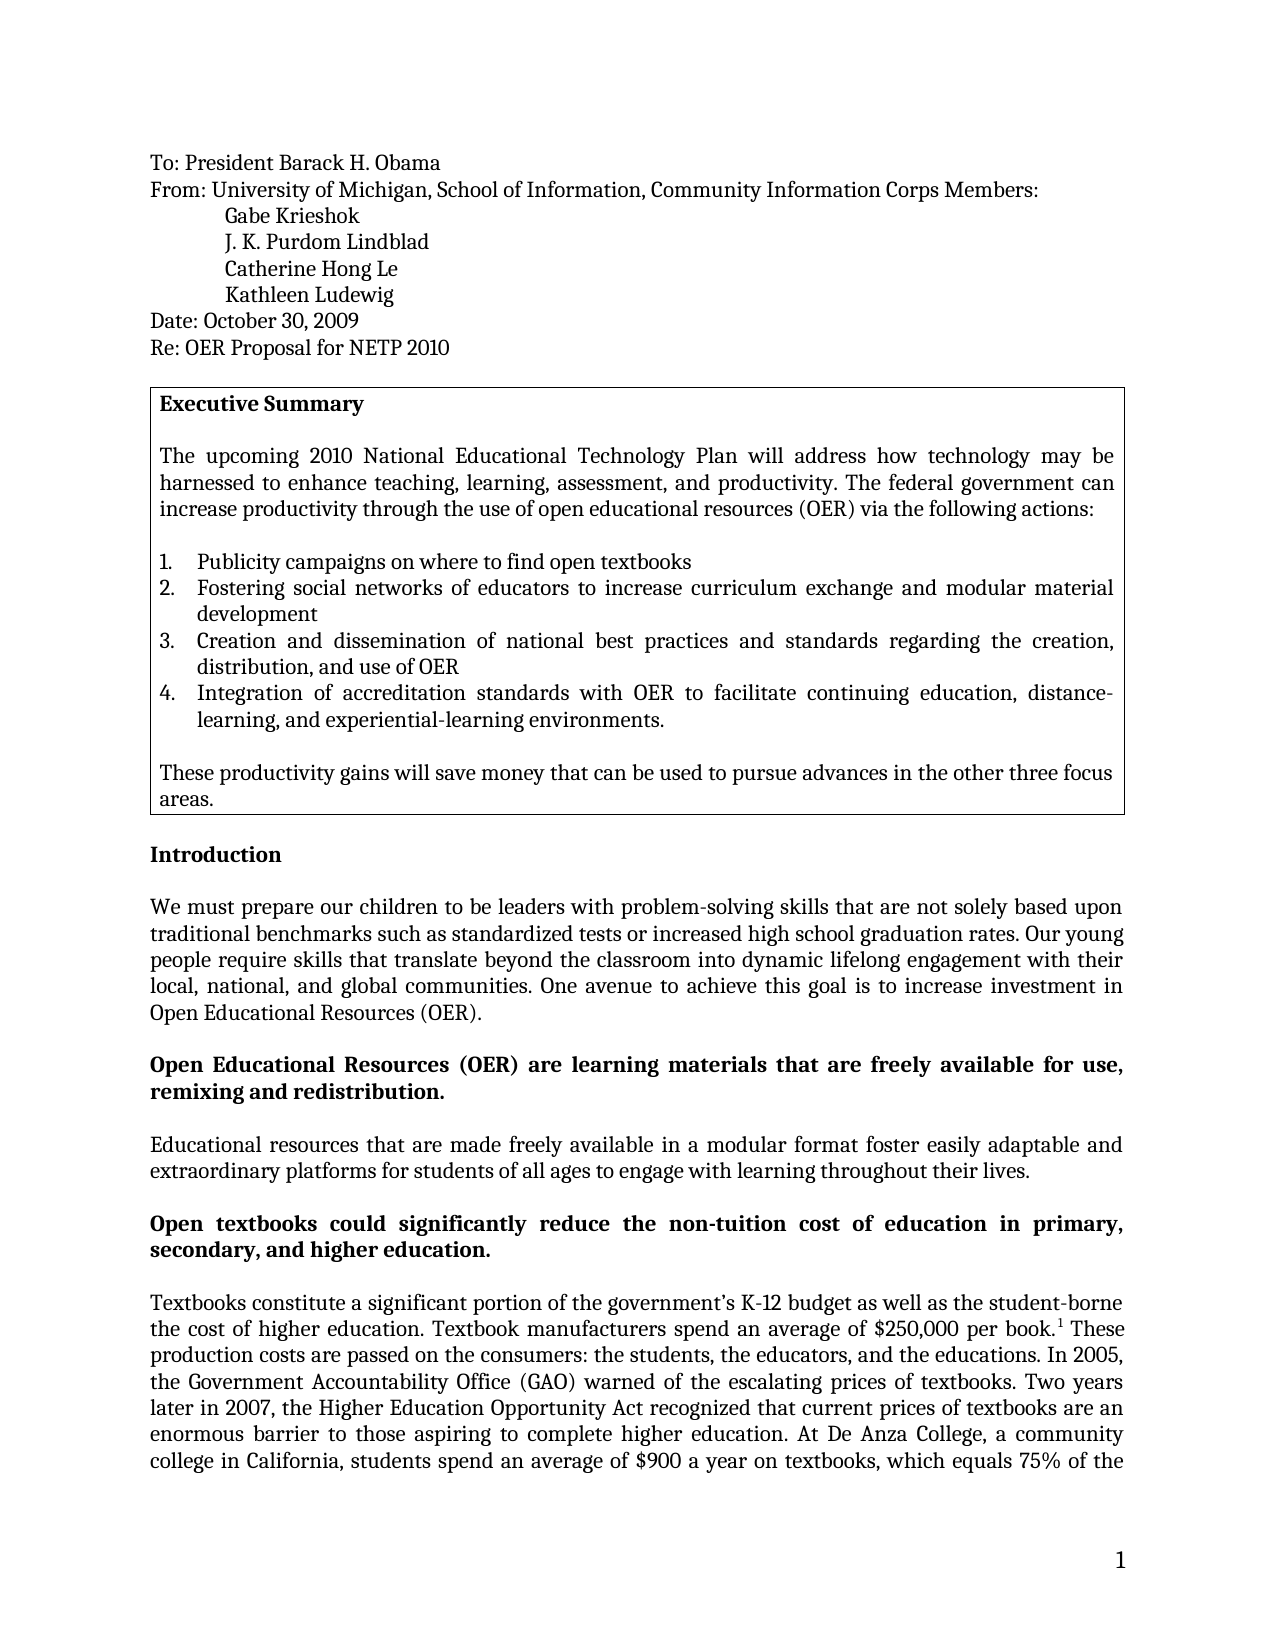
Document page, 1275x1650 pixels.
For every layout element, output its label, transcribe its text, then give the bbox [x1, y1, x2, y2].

list Publicity campaigns on where to find open textbooks [151, 545, 1124, 572]
text From: University of Michigan, School of Information, Community Information Corps Members: [150, 176, 1125, 203]
text These productivity gains will save money that can be used to pursue advances in the other three focus areas. [151, 756, 1124, 814]
list Integration of accreditation standards with OER to facilitate continuing education, distance-learning, and experiential-learning environments. [151, 677, 1124, 733]
text J. K. Purdom Lindblad [225, 229, 1125, 255]
text Re: OER Proposal for NETP 2010 [150, 334, 1125, 361]
text Kathleen Ludewig [225, 282, 1125, 308]
text Open Educational Resources (OER) are learning materials that are freely available for use, remixing and redistribution. [150, 1052, 1125, 1105]
text We must prepare our children to be leaders with problem-solving skills that are not solely based upon traditional benchmarks such as standardized tests or increased high school graduation rates. Our young people require skills that translate beyond the classroom into dynamic lifelong engagement with their local, national, and global communities. One avenue to achieve this goal is to increase investment in Open Educational Resources (OER). [150, 894, 1125, 1026]
text Educational resources that are made freely available in a modular format foster easily adaptable and extraordinary platforms for students of all ages to engage with learning throughout their lives. [150, 1131, 1125, 1184]
list Creation and dissemination of national best practices and standards regarding the creation, distribution, and use of OER [151, 624, 1124, 677]
text Executive Summary [151, 388, 1124, 417]
text Introduction [150, 841, 1125, 868]
text Textbooks constitute a significant portion of the government’s K-12 budget as well as the student-borne the cost of higher education. Textbook manufacturers spend an average of $250,000 per book. These production costs are passed on the consumers: the students, the educators, and the educations. In 2005, the Government Accountability Office (GAO) warned of the escalating prices of textbooks. Two years later in 2007, the Higher Education Opportunity Act recognized that current prices of textbooks are an enormous barrier to those aspiring to complete higher education. At De Anza College, a community college in California, students spend an average of $900 a year on textbooks, which equals 75% of the [150, 1289, 1125, 1474]
text To: President Barack H. Obama [150, 150, 1125, 176]
text Gabe Krieshok [225, 203, 1125, 229]
text Date: October 30, 2009 [150, 308, 1125, 334]
text Open textbooks could significantly reduce the non-tuition cost of education in primary, secondary, and higher education. [150, 1210, 1125, 1263]
text Catherine Hong Le [225, 255, 1125, 282]
text The upcoming 2010 National Educational Technology Plan will address how technology may be harnessed to enhance teaching, learning, assessment, and productivity. The federal government can increase productivity through the use of open educational resources (OER) via the following actions: [151, 440, 1124, 522]
list Fostering social networks of educators to increase curriculum exchange and modular material development [151, 572, 1124, 624]
